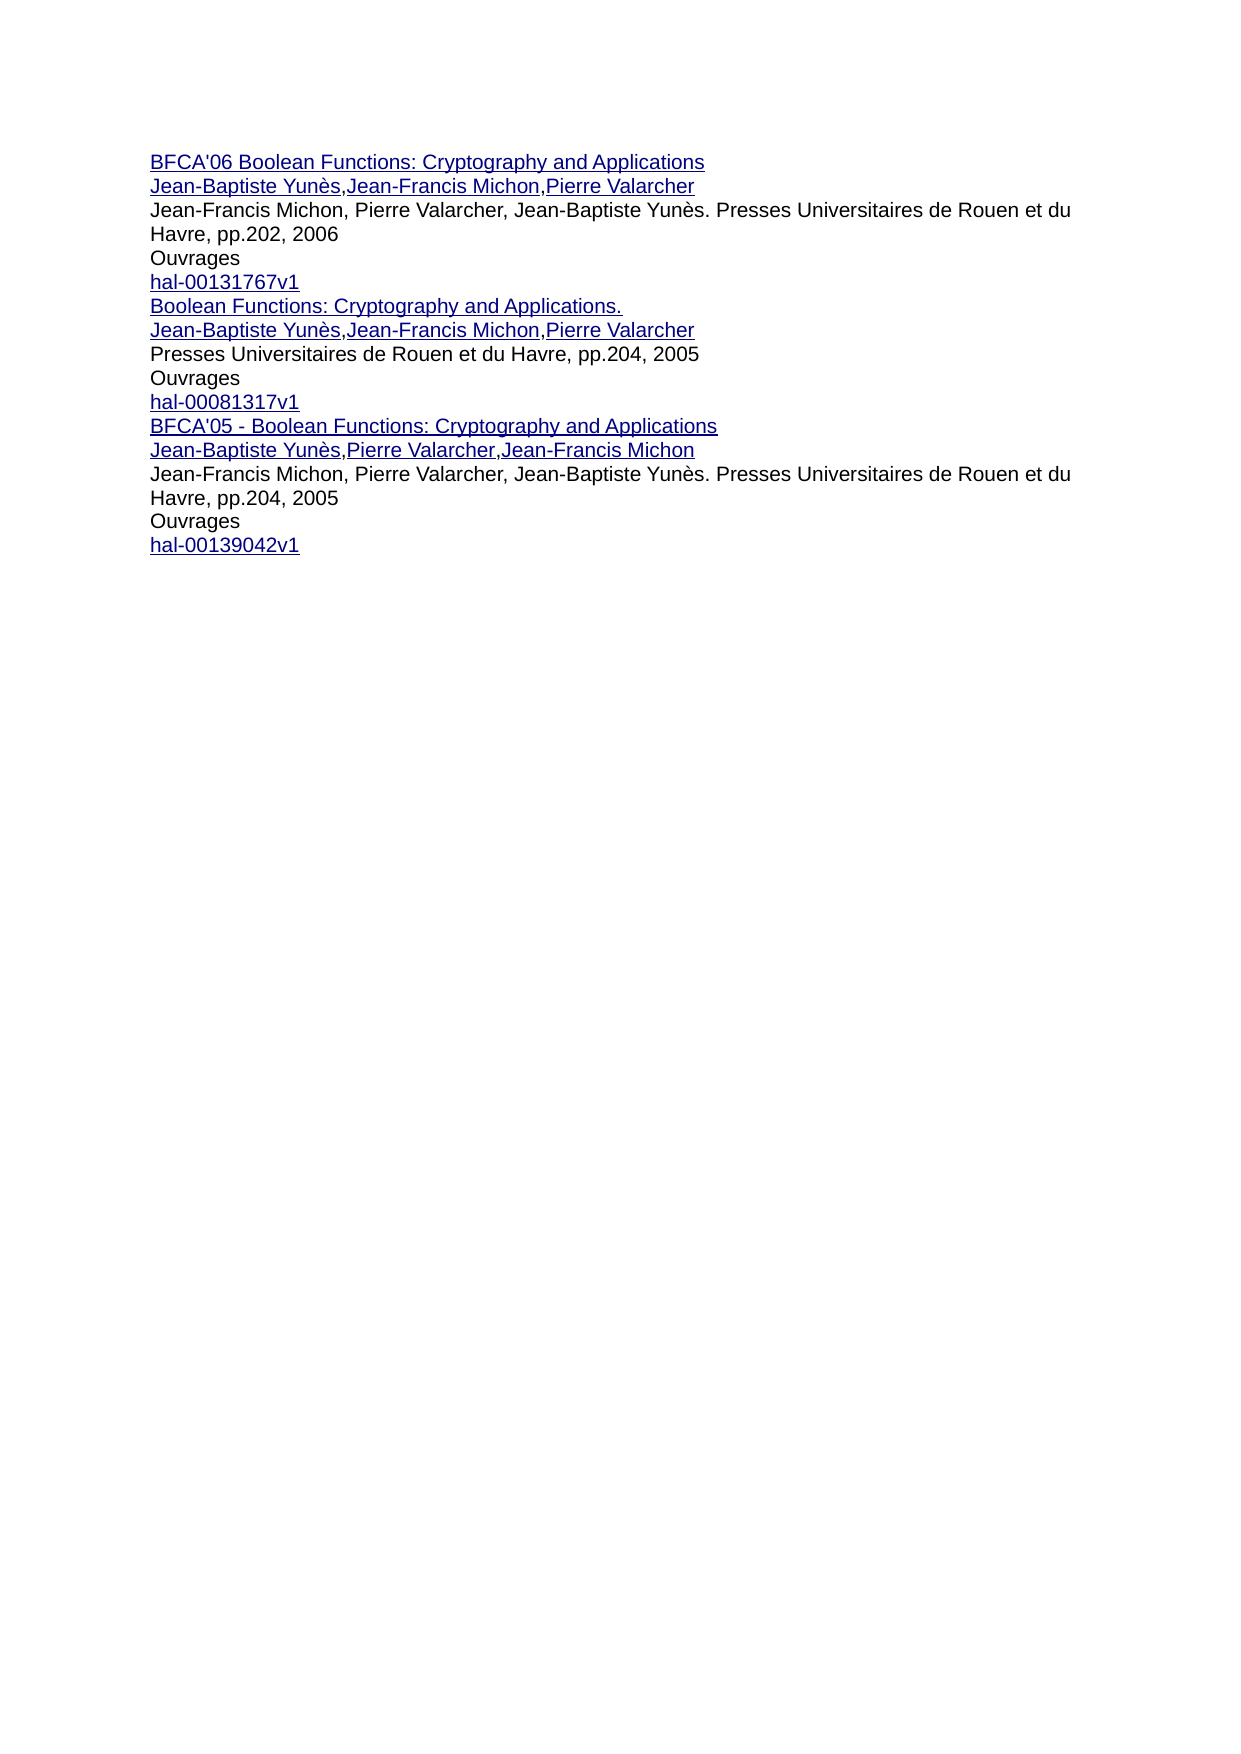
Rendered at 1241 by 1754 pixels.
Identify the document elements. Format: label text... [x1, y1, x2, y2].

table_header BFCA'06 Boolean Functions: Cryptography and Applications Jean-Baptiste Yunès,Jean-Francis Michon,Pierre Valarcher Jean-Francis Michon, Pierre Valarcher, Jean-Baptiste Yunès. Presses Universitaires de Rouen et du Havre, pp.202, 2006 Ouvrages hal-00131767v1 [150, 150, 1090, 294]
table_cell BFCA'05 - Boolean Functions: Cryptography and Applications Jean-Baptiste Yunès,Pierre Valarcher,Jean-Francis Michon Jean-Francis Michon, Pierre Valarcher, Jean-Baptiste Yunès. Presses Universitaires de Rouen et du Havre, pp.204, 2005 Ouvrages hal-00139042v1 [150, 414, 1090, 557]
table_cell Boolean Functions: Cryptography and Applications. Jean-Baptiste Yunès,Jean-Francis Michon,Pierre Valarcher Presses Universitaires de Rouen et du Havre, pp.204, 2005 Ouvrages hal-00081317v1 [150, 294, 1090, 413]
